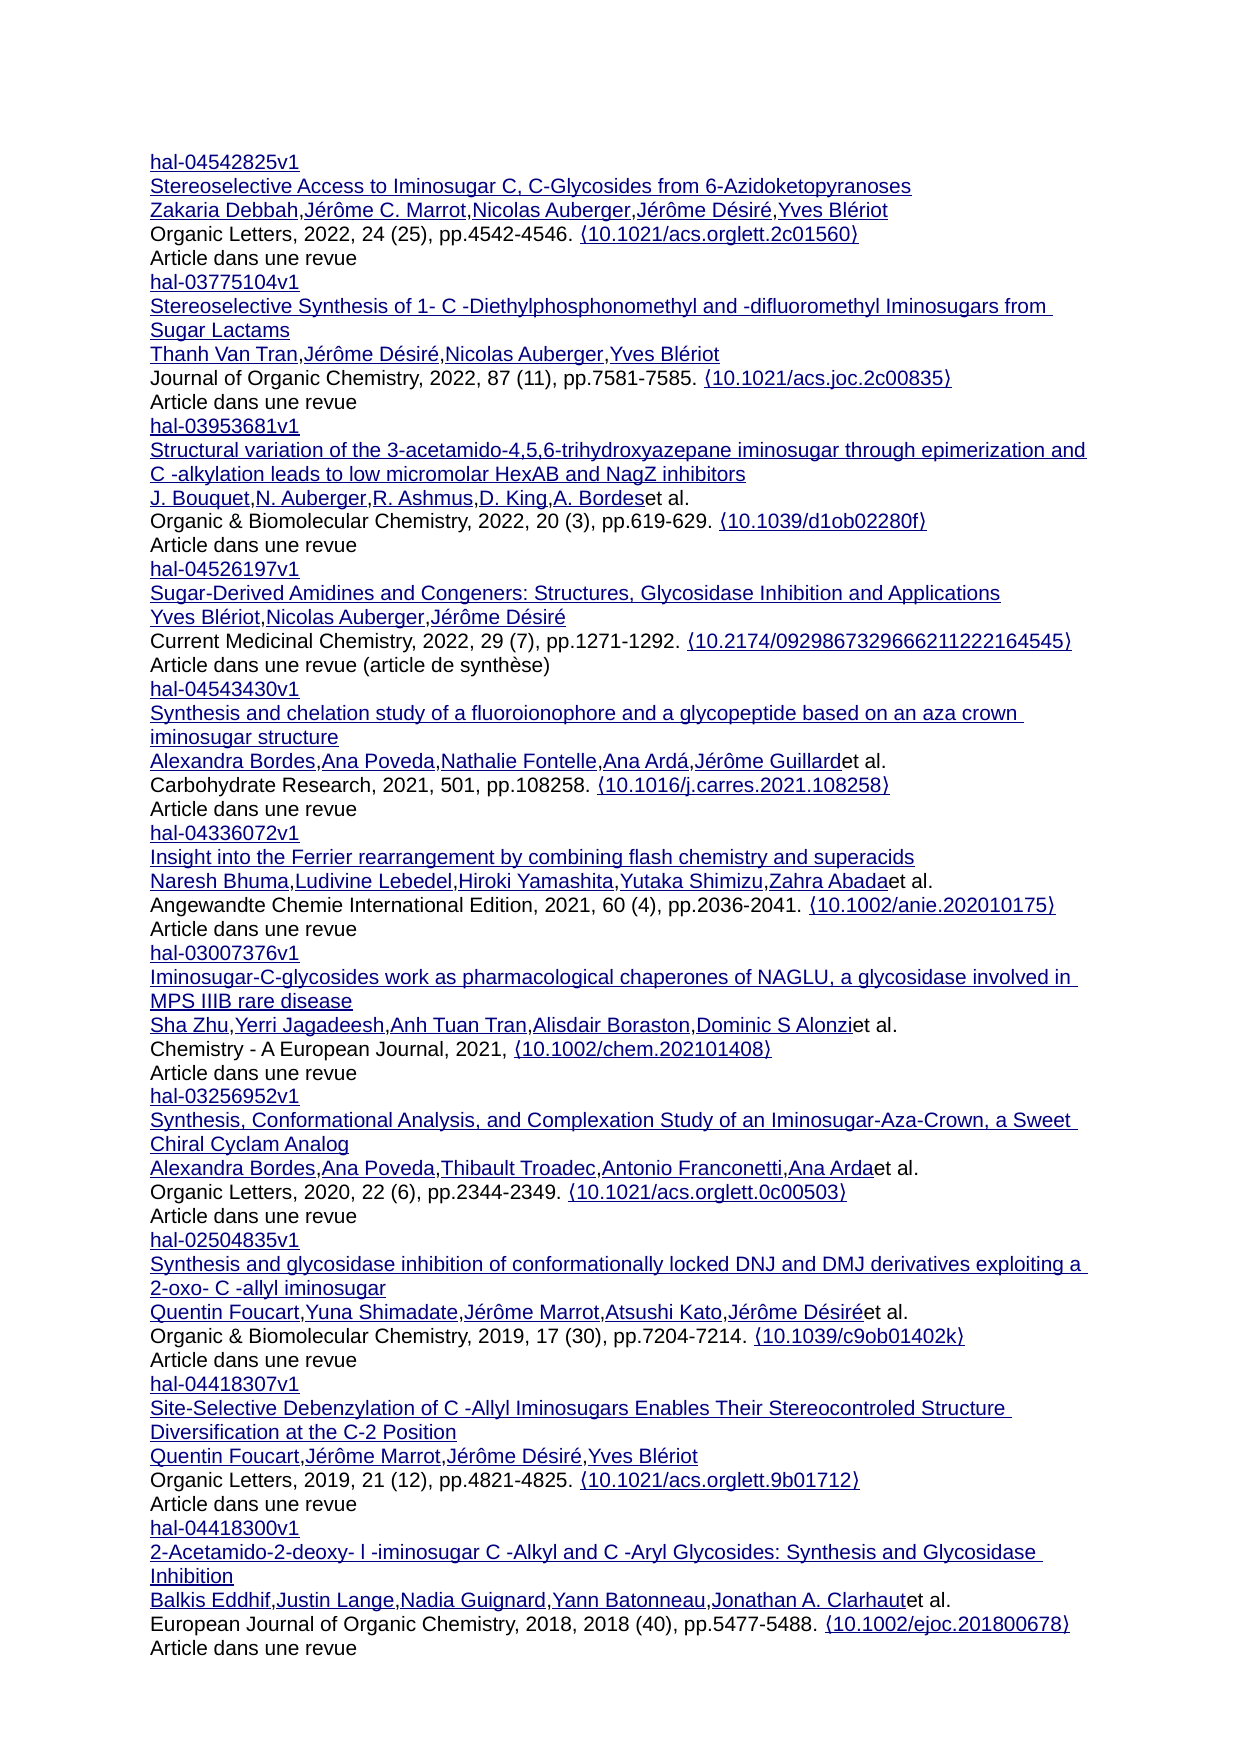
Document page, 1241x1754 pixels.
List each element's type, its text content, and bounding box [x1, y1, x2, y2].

table_cell Stereoselective Synthesis of 1- C -Diethylphosphonomethyl and -difluoromethyl Iminosugars from Sugar Lactams Thanh Van Tran,Jérôme Désiré,Nicolas Auberger,Yves Blériot Journal of Organic Chemistry, 2022, 87 (11), pp.7581-7585. ⟨10.1021/acs.joc.2c00835⟩ Article dans une revue hal-03953681v1 [150, 294, 1090, 437]
table_cell Insight into the Ferrier rearrangement by combining flash chemistry and superacids Naresh Bhuma,Ludivine Lebedel,Hiroki Yamashita,Yutaka Shimizu,Zahra Abadaet al. Angewandte Chemie International Edition, 2021, 60 (4), pp.2036-2041. ⟨10.1002/anie.202010175⟩ Article dans une revue hal-03007376v1 [150, 845, 1090, 964]
table_cell Site-Selective Debenzylation of C -Allyl Iminosugars Enables Their Stereocontroled Structure Diversification at the C-2 Position Quentin Foucart,Jérôme Marrot,Jérôme Désiré,Yves Blériot Organic Letters, 2019, 21 (12), pp.4821-4825. ⟨10.1021/acs.orglett.9b01712⟩ Article dans une revue hal-04418300v1 [150, 1396, 1090, 1539]
table_cell hal-04542825v1 [150, 150, 1090, 174]
table_cell 2-Acetamido-2-deoxy- l -iminosugar C -Alkyl and C -Aryl Glycosides: Synthesis and Glycosidase Inhibition Balkis Eddhif,Justin Lange,Nadia Guignard,Yann Batonneau,Jonathan A. Clarhautet al. European Journal of Organic Chemistry, 2018, 2018 (40), pp.5477-5488. ⟨10.1002/ejoc.201800678⟩ Article dans une revue [150, 1540, 1090, 1659]
table_cell Structural variation of the 3-acetamido-4,5,6-trihydroxyazepane iminosugar through epimerization and C -alkylation leads to low micromolar HexAB and NagZ inhibitors J. Bouquet,N. Auberger,R. Ashmus,D. King,A. Bordeset al. Organic & Biomolecular Chemistry, 2022, 20 (3), pp.619-629. ⟨10.1039/d1ob02280f⟩ Article dans une revue hal-04526197v1 [150, 438, 1090, 581]
table_cell Iminosugar-C-glycosides work as pharmacological chaperones of NAGLU, a glycosidase involved in MPS IIIB rare disease Sha Zhu,Yerri Jagadeesh,Anh Tuan Tran,Alisdair Boraston,Dominic S Alonziet al. Chemistry - A European Journal, 2021, ⟨10.1002/chem.202101408⟩ Article dans une revue hal-03256952v1 [150, 965, 1090, 1108]
table_cell Sugar-Derived Amidines and Congeners: Structures, Glycosidase Inhibition and Applications Yves Blériot,Nicolas Auberger,Jérôme Désiré Current Medicinal Chemistry, 2022, 29 (7), pp.1271-1292. ⟨10.2174/0929867329666211222164545⟩ Article dans une revue (article de synthèse) hal-04543430v1 [150, 581, 1090, 701]
table_cell Synthesis, Conformational Analysis, and Complexation Study of an Iminosugar-Aza-Crown, a Sweet Chiral Cyclam Analog Alexandra Bordes,Ana Poveda,Thibault Troadec,Antonio Franconetti,Ana Ardaet al. Organic Letters, 2020, 22 (6), pp.2344-2349. ⟨10.1021/acs.orglett.0c00503⟩ Article dans une revue hal-02504835v1 [150, 1108, 1090, 1252]
table_cell Synthesis and glycosidase inhibition of conformationally locked DNJ and DMJ derivatives exploiting a 2-oxo- C -allyl iminosugar Quentin Foucart,Yuna Shimadate,Jérôme Marrot,Atsushi Kato,Jérôme Désiréet al. Organic & Biomolecular Chemistry, 2019, 17 (30), pp.7204-7214. ⟨10.1039/c9ob01402k⟩ Article dans une revue hal-04418307v1 [150, 1252, 1090, 1396]
table_cell Stereoselective Access to Iminosugar C, C-Glycosides from 6-Azidoketopyranoses Zakaria Debbah,Jérôme C. Marrot,Nicolas Auberger,Jérôme Désiré,Yves Blériot Organic Letters, 2022, 24 (25), pp.4542-4546. ⟨10.1021/acs.orglett.2c01560⟩ Article dans une revue hal-03775104v1 [150, 174, 1090, 294]
table_cell Synthesis and chelation study of a fluoroionophore and a glycopeptide based on an aza crown iminosugar structure Alexandra Bordes,Ana Poveda,Nathalie Fontelle,Ana Ardá,Jérôme Guillardet al. Carbohydrate Research, 2021, 501, pp.108258. ⟨10.1016/j.carres.2021.108258⟩ Article dans une revue hal-04336072v1 [150, 701, 1090, 845]
